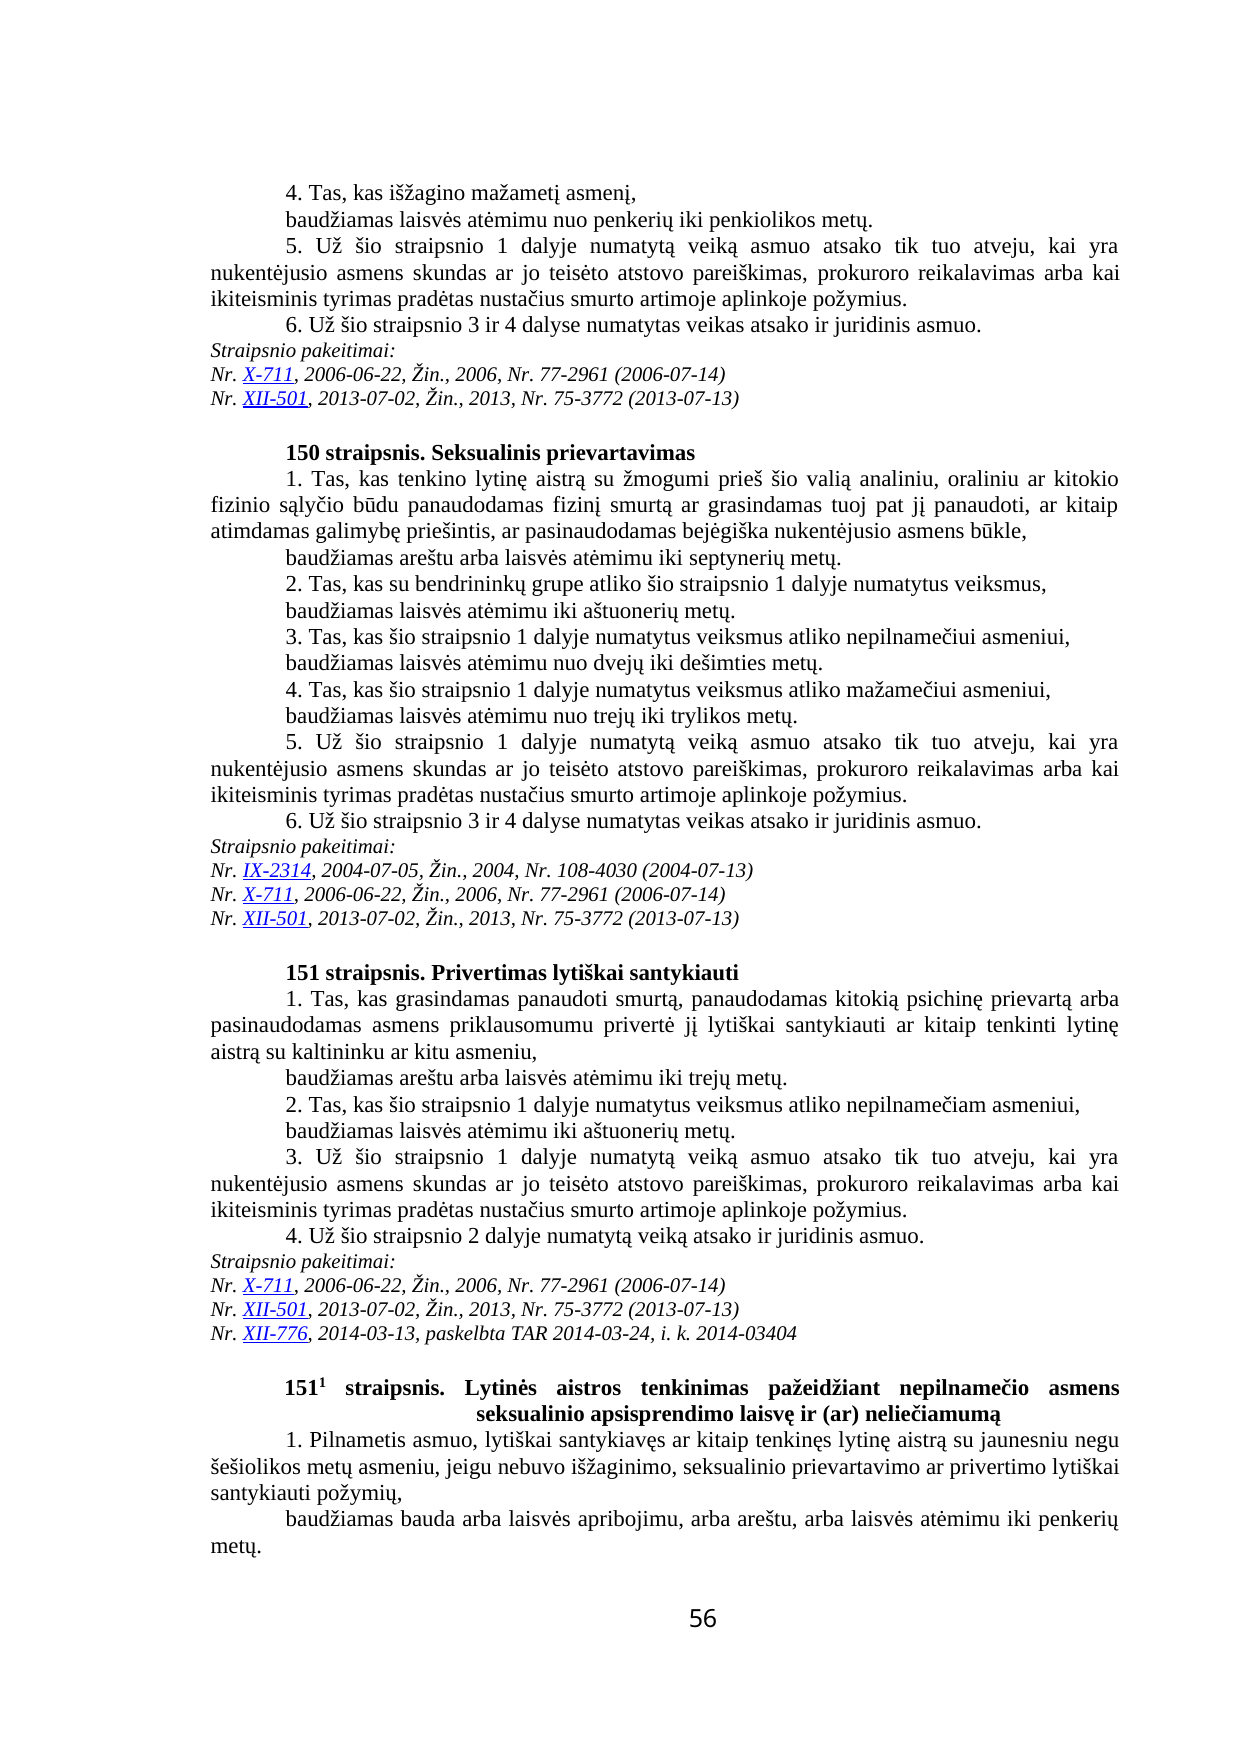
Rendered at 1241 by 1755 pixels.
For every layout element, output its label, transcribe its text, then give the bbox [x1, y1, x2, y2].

text 1511 straipsnis. Lytinės aistros tenkinimas pažeidžiant nepilnamečio asmens seksualinio apsisprendimo laisvę ir (ar) neliečiamumą [284, 1374, 1120, 1426]
text baudžiamas bauda arba laisvės apribojimu, arba areštu, arba laisvės atėmimu iki penkerių metų. [210, 1506, 1120, 1558]
text baudžiamas areštu arba laisvės atėmimu iki septynerių metų. [210, 544, 1120, 570]
text 1. Pilnametis asmuo, lytiškai santykiavęs ar kitaip tenkinęs lytinę aistrą su jaunesniu negu šešiolikos metų asmeniu, jeigu nebuvo išžaginimo, seksualinio prievartavimo ar privertimo lytiškai santykiauti požymių, [210, 1426, 1120, 1506]
text 4. Už šio straipsnio 2 dalyje numatytą veiką atsako ir juridinis asmuo. [210, 1222, 1120, 1249]
text baudžiamas laisvės atėmimu nuo dvejų iki dešimties metų. [210, 649, 1120, 676]
text 151 straipsnis. Privertimas lytiškai santykiauti [210, 959, 1120, 985]
text 150 straipsnis. Seksualinis prievartavimas [210, 438, 1120, 465]
text Straipsnio pakeitimai: [210, 834, 1120, 858]
text 2. Tas, kas su bendrininkų grupe atliko šio straipsnio 1 dalyje numatytus veiksmus, [210, 570, 1120, 597]
text Nr. XII-501, 2013-07-02, Žin., 2013, Nr. 75-3772 (2013-07-13) [210, 906, 1120, 930]
text 4. Tas, kas šio straipsnio 1 dalyje numatytus veiksmus atliko mažamečiui asmeniui, [210, 676, 1120, 702]
text baudžiamas areštu arba laisvės atėmimu iki trejų metų. [210, 1064, 1120, 1091]
text 6. Už šio straipsnio 3 ir 4 dalyse numatytas veikas atsako ir juridinis asmuo. [210, 311, 1120, 338]
text baudžiamas laisvės atėmimu iki aštuonerių metų. [210, 1117, 1120, 1143]
text Straipsnio pakeitimai: [210, 1249, 1120, 1273]
text Nr. IX-2314, 2004-07-05, Žin., 2004, Nr. 108-4030 (2004-07-13) [210, 858, 1120, 882]
text baudžiamas laisvės atėmimu iki aštuonerių metų. [210, 597, 1120, 623]
text Nr. X-711, 2006-06-22, Žin., 2006, Nr. 77-2961 (2006-07-14) [210, 1273, 1120, 1297]
text 6. Už šio straipsnio 3 ir 4 dalyse numatytas veikas atsako ir juridinis asmuo. [210, 807, 1120, 834]
text 4. Tas, kas išžagino mažametį asmenį, [210, 179, 1120, 206]
text 5. Už šio straipsnio 1 dalyje numatytą veiką asmuo atsako tik tuo atveju, kai yra nukentėjusio asmens skundas ar jo teisėto atstovo pareiškimas, prokuroro reikalavimas arba kai ikiteisminis tyrimas pradėtas nustačius smurto artimoje aplinkoje požymius. [210, 728, 1120, 807]
text 3. Už šio straipsnio 1 dalyje numatytą veiką asmuo atsako tik tuo atveju, kai yra nukentėjusio asmens skundas ar jo teisėto atstovo pareiškimas, prokuroro reikalavimas arba kai ikiteisminis tyrimas pradėtas nustačius smurto artimoje aplinkoje požymius. [210, 1143, 1120, 1222]
text Nr. XII-776, 2014-03-13, paskelbta TAR 2014-03-24, i. k. 2014-03404 [210, 1321, 1120, 1345]
text 1. Tas, kas tenkino lytinę aistrą su žmogumi prieš šio valią analiniu, oraliniu ar kitokio fizinio sąlyčio būdu panaudodamas fizinį smurtą ar grasindamas tuoj pat jį panaudoti, ar kitaip atimdamas galimybę priešintis, ar pasinaudodamas bejėgiška nukentėjusio asmens būkle, [210, 465, 1120, 544]
text baudžiamas laisvės atėmimu nuo penkerių iki penkiolikos metų. [210, 206, 1120, 232]
text Nr. X-711, 2006-06-22, Žin., 2006, Nr. 77-2961 (2006-07-14) [210, 362, 1120, 386]
text 2. Tas, kas šio straipsnio 1 dalyje numatytus veiksmus atliko nepilnamečiam asmeniui, [210, 1091, 1120, 1117]
text 5. Už šio straipsnio 1 dalyje numatytą veiką asmuo atsako tik tuo atveju, kai yra nukentėjusio asmens skundas ar jo teisėto atstovo pareiškimas, prokuroro reikalavimas arba kai ikiteisminis tyrimas pradėtas nustačius smurto artimoje aplinkoje požymius. [210, 232, 1120, 311]
text Nr. XII-501, 2013-07-02, Žin., 2013, Nr. 75-3772 (2013-07-13) [210, 1297, 1120, 1321]
text Nr. XII-501, 2013-07-02, Žin., 2013, Nr. 75-3772 (2013-07-13) [210, 386, 1120, 410]
text Nr. X-711, 2006-06-22, Žin., 2006, Nr. 77-2961 (2006-07-14) [210, 882, 1120, 906]
text Straipsnio pakeitimai: [210, 338, 1120, 362]
text baudžiamas laisvės atėmimu nuo trejų iki trylikos metų. [210, 702, 1120, 728]
text 3. Tas, kas šio straipsnio 1 dalyje numatytus veiksmus atliko nepilnamečiui asmeniui, [210, 623, 1120, 649]
text 1. Tas, kas grasindamas panaudoti smurtą, panaudodamas kitokią psichinę prievartą arba pasinaudodamas asmens priklausomumu privertė jį lytiškai santykiauti ar kitaip tenkinti lytinę aistrą su kaltininku ar kitu asmeniu, [210, 985, 1120, 1064]
